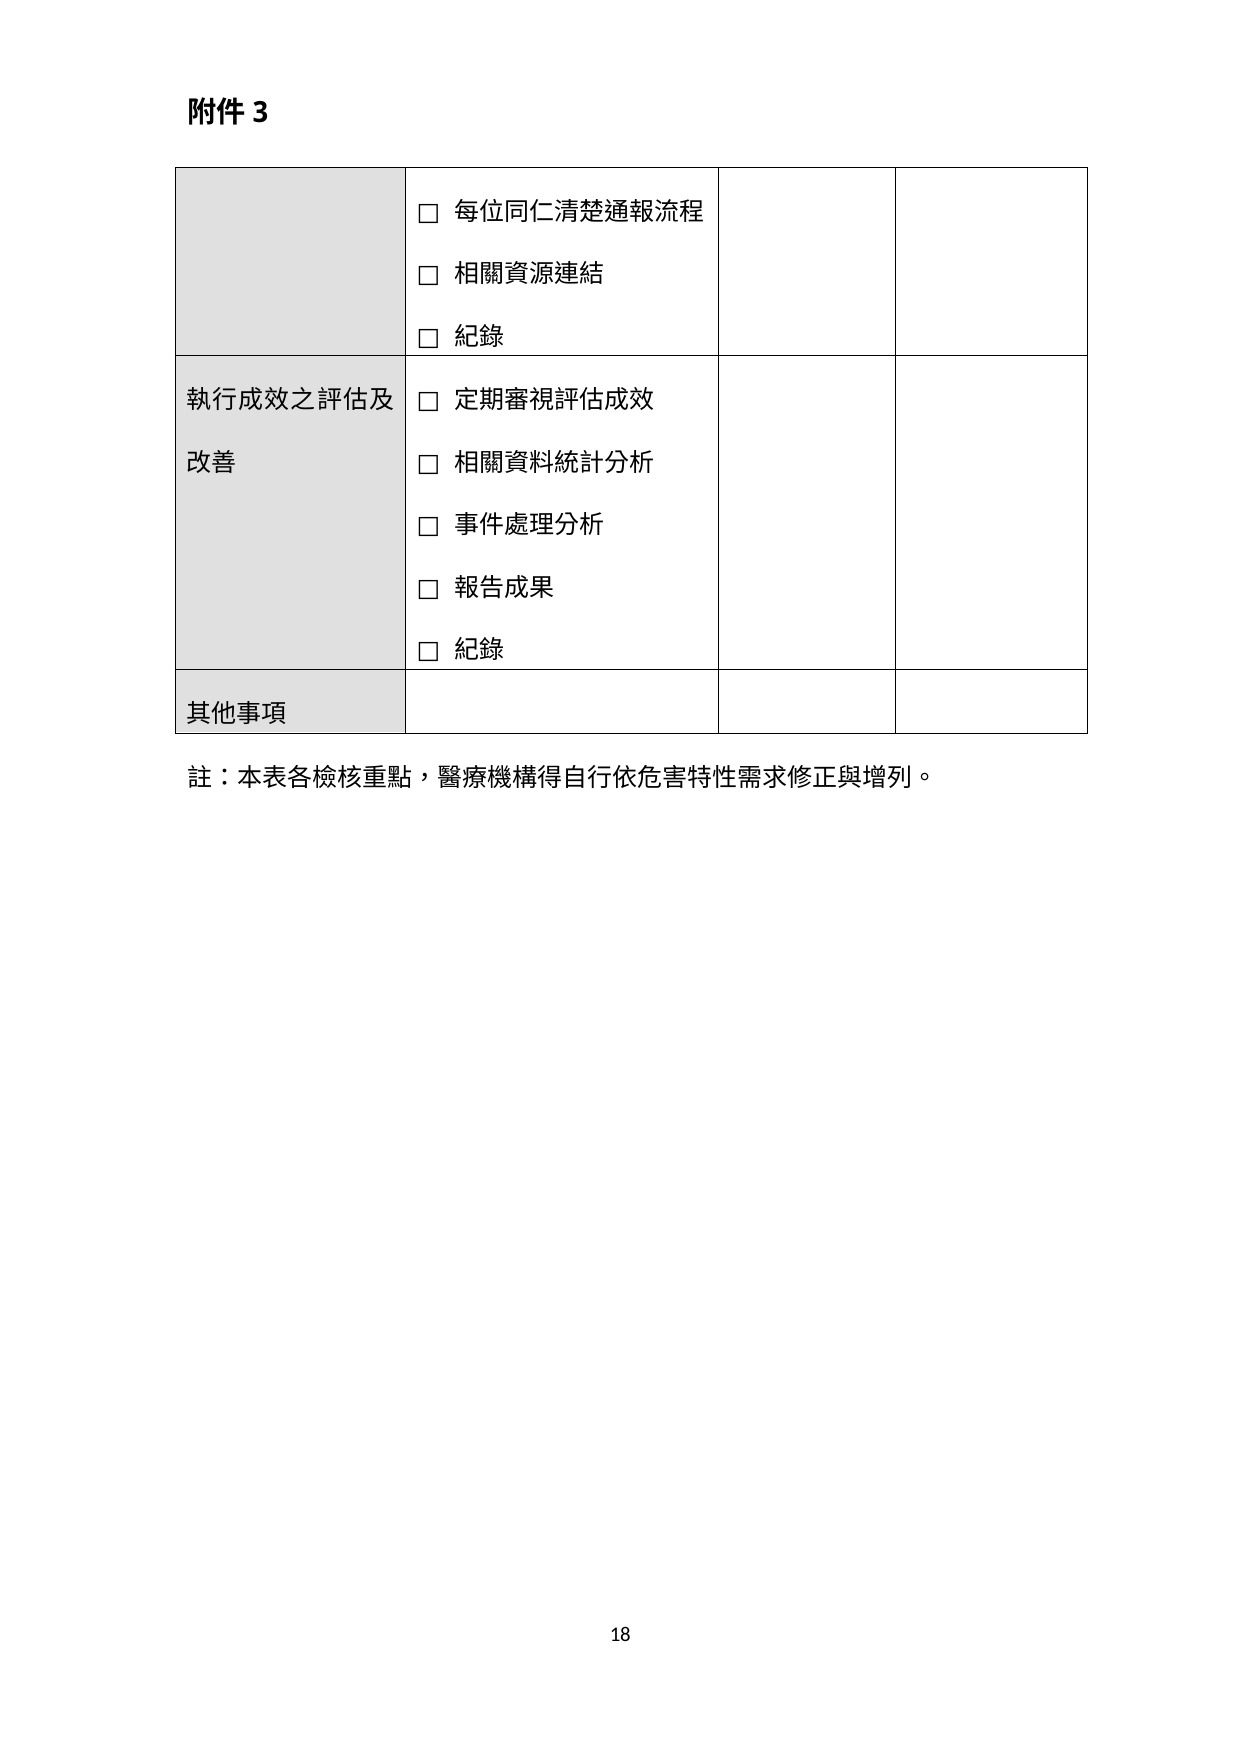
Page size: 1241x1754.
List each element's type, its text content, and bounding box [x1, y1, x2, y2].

table_cell [896, 670, 1087, 732]
table_cell [176, 168, 405, 355]
table_cell [896, 168, 1087, 355]
table_cell 建立申訴或通報機制 通報處置 每位同仁清楚通報流程 相關資源連結 紀錄 [406, 168, 718, 355]
table_cell 定期審視評估成效 相關資料統計分析 事件處理分析 報告成果 紀錄 [406, 356, 718, 669]
table_cell [406, 670, 718, 732]
table_cell [719, 356, 895, 669]
table_cell 其他事項 [176, 670, 405, 732]
table_cell 執行成效之評估及改善 [176, 356, 405, 669]
table_cell [719, 168, 895, 355]
text 註：本表各檢核重點，醫療機構得自行依危害特性需求修正與增列。 [187, 734, 1053, 796]
table_cell [719, 670, 895, 732]
table_cell [896, 356, 1087, 669]
